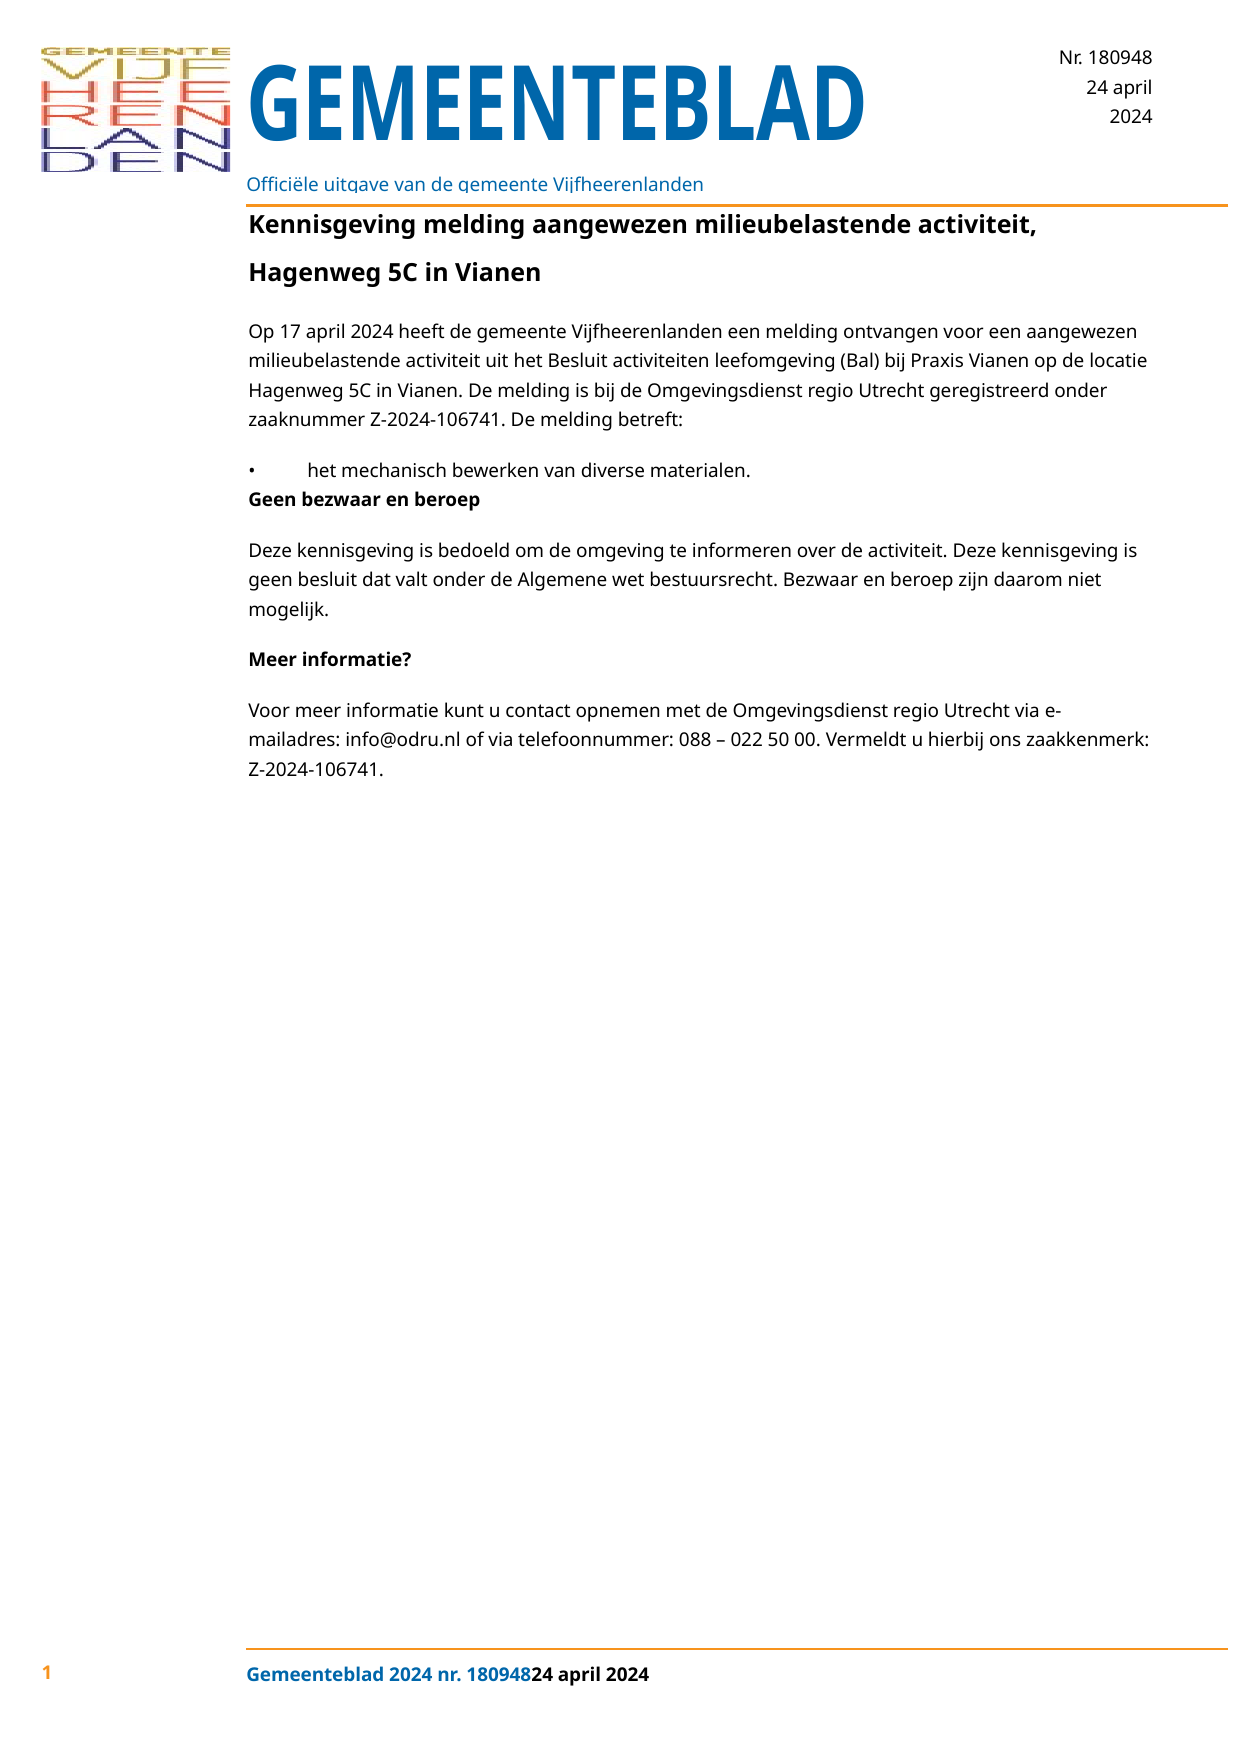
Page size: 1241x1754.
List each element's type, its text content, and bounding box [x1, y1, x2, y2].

text Op 17 april 2024 heeft de gemeente Vijfheerenlanden een melding ontvangen voor een aangewezen milieubelastende activiteit uit het Besluit activiteiten leefomgeving (Bal) bij Praxis Vianen op de locatie Hagenweg 5C in Vianen. De melding is bij de Omgevingsdienst regio Utrecht geregistreerd onder zaaknummer Z-2024-106741. De melding betreft: [248, 318, 1152, 432]
list het mechanisch bewerken van diverse materialen. [248, 457, 1152, 483]
text Geen bezwaar en beroep [248, 487, 1152, 512]
text Deze kennisgeving is bedoeld om de omgeving te informeren over de activiteit. Deze kennisgeving is geen besluit dat valt onder de Algemene wet bestuursrecht. Bezwaar en beroep zijn daarom niet mogelijk. [248, 537, 1152, 622]
picture [41, 47, 231, 172]
text Voor meer informatie kunt u contact opnemen met de Omgevingsdienst regio Utrecht via e-mailadres: info@odru.nl of via telefoonnummer: 088 – 022 50 00. Vermeldt u hierbij ons zaakkenmerk: Z-2024-106741. [248, 697, 1152, 782]
text Kennisgeving melding aangewezen milieubelastende activiteit, Hagenweg 5C in Vianen [248, 207, 1152, 288]
text Meer informatie? [248, 647, 1152, 672]
